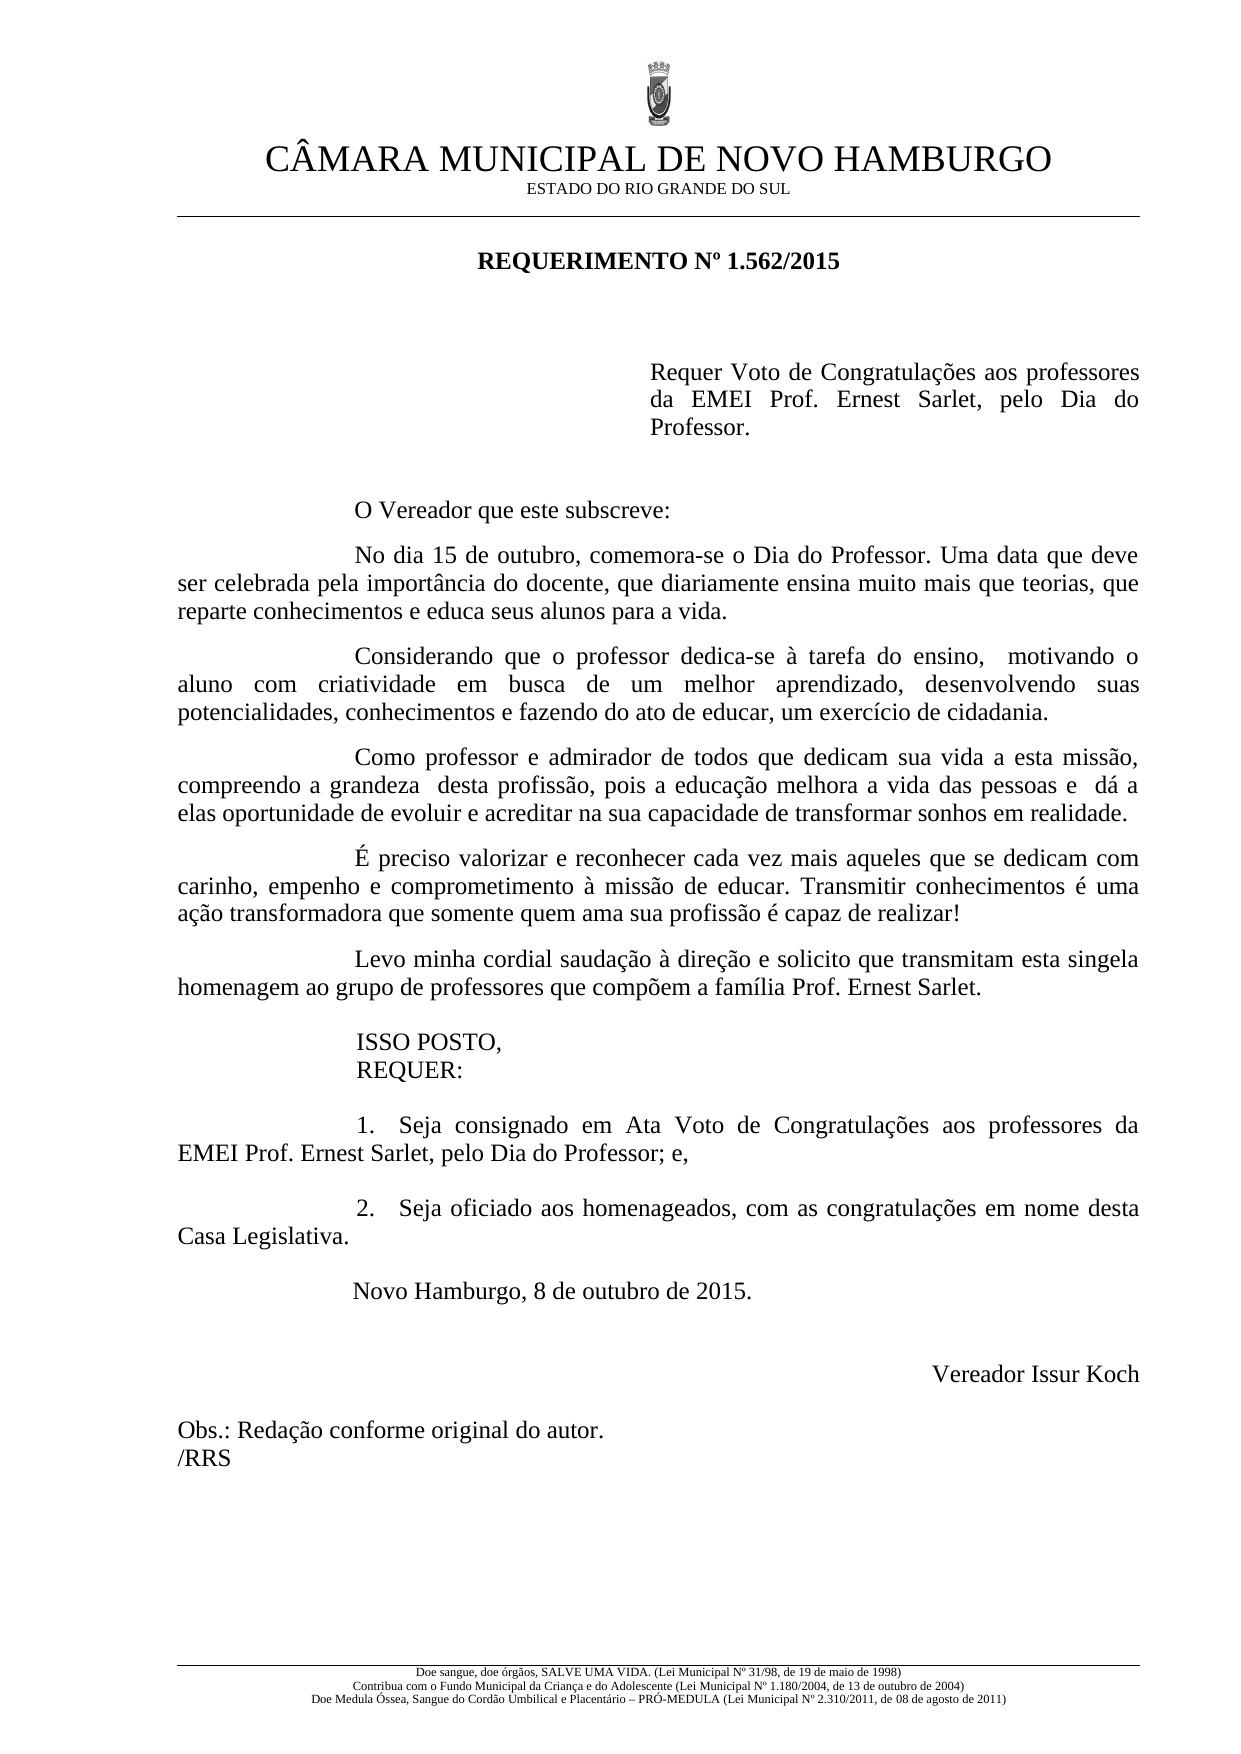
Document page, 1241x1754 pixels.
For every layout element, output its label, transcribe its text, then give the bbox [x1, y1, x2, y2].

text REQUERIMENTO Nº 1.562/2015 [177, 247, 1140, 274]
text Considerando que o professor dedica-se à tarefa do ensino, motivando o aluno com criatividade em busca de um melhor aprendizado, desenvolvendo suas potencialidades, conhecimentos e fazendo do ato de educar, um exercício de cidadania. [177, 642, 1140, 726]
text ISSO POSTO, [177, 1028, 1140, 1056]
text No dia 15 de outubro, comemora-se o Dia do Professor. Uma data que deve ser celebrada pela importância do docente, que diariamente ensina muito mais que teorias, que reparte conhecimentos e educa seus alunos para a vida. [177, 542, 1140, 625]
list Seja consignado em Ata Voto de Congratulações aos professores da EMEI Prof. Ernest Sarlet, pelo Dia do Professor; e, [177, 1111, 1140, 1167]
text Como professor e admirador de todos que dedicam sua vida a esta missão, compreendo a grandeza desta profissão, pois a educação melhora a vida das pessoas e dá a elas oportunidade de evoluir e acreditar na sua capacidade de transformar sonhos em realidade. [177, 743, 1140, 826]
text É preciso valorizar e reconhecer cada vez mais aqueles que se dedicam com carinho, empenho e comprometimento à missão de educar. Transmitir conhecimentos é uma ação transformadora que somente quem ama sua profissão é capaz de realizar! [177, 844, 1140, 927]
text Vereador Issur Koch [177, 1361, 1140, 1388]
list Seja oficiado aos homenageados, com as congratulações em nome desta Casa Legislativa. [177, 1194, 1140, 1250]
text Obs.: Redação conforme original do autor. [177, 1416, 1140, 1444]
text Requer Voto de Congratulações aos professores da EMEI Prof. Ernest Sarlet, pelo Dia do Professor. [650, 358, 1140, 441]
text REQUER: [177, 1056, 1140, 1083]
text /RRS [177, 1444, 1140, 1471]
text O Vereador que este subscreve: [177, 496, 1140, 524]
list Novo Hamburgo, 8 de outubro de 2015. [177, 1277, 1140, 1305]
text Levo minha cordial saudação à direção e solicito que transmitam esta singela homenagem ao grupo de professores que compõem a família Prof. Ernest Sarlet. [177, 945, 1140, 1000]
